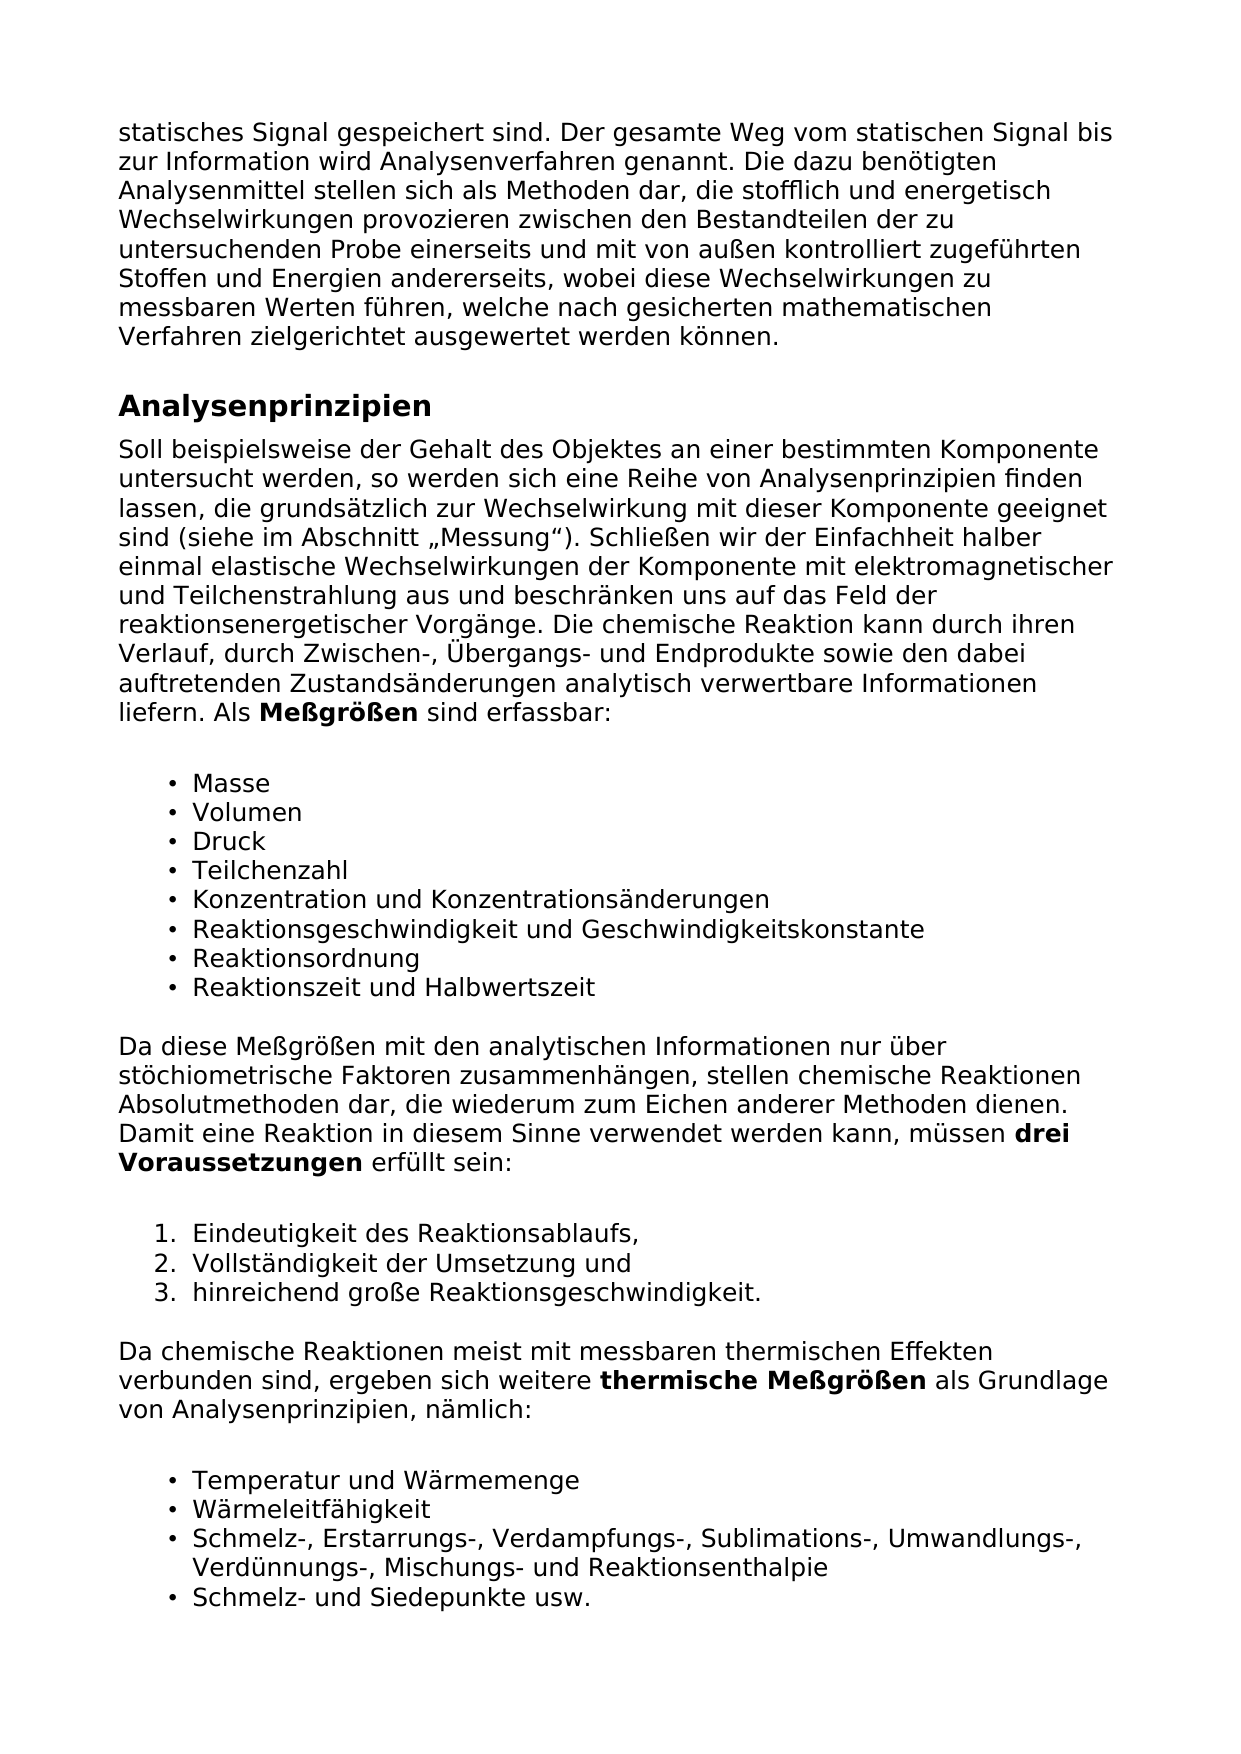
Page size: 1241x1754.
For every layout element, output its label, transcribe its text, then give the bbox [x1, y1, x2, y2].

text Soll beispielsweise der Gehalt des Objektes an einer bestimmten Komponente untersucht werden, so werden sich eine Reihe von Analysenprinzipien finden lassen, die grundsätzlich zur Wechselwirkung mit dieser Komponente geeignet sind (siehe im Abschnitt „Messung“). Schließen wir der Einfachheit halber einmal elastische Wechselwirkungen der Komponente mit elektromagnetischer und Teilchenstrahlung aus und beschränken uns auf das Feld der reaktionsenergetischer Vorgänge. Die chemische Reaktion kann durch ihren Verlauf, durch Zwischen-, Übergangs- und Endprodukte sowie den dabei auftretenden Zustandsänderungen analytisch verwertbare Informationen liefern. Als Meßgrößen sind erfassbar: [118, 435, 1122, 727]
list Schmelz-, Erstarrungs-, Verdampfungs-, Sublimations-, Umwandlungs-, Verdünnungs-, Mischungs- und Reaktionsenthalpie [177, 1524, 1122, 1583]
list Schmelz- und Siedepunkte usw. [177, 1583, 1122, 1612]
list Temperatur und Wärmemenge [177, 1466, 1122, 1495]
list Reaktionsordnung [177, 944, 1122, 973]
list Druck [177, 827, 1122, 857]
text Da diese Meßgrößen mit den analytischen Informationen nur über stöchiometrische Faktoren zusammenhängen, stellen chemische Reaktionen Absolutmethoden dar, die wiederum zum Eichen anderer Methoden dienen. Damit eine Reaktion in diesem Sinne verwendet werden kann, müssen drei Voraussetzungen erfüllt sein: [118, 1032, 1122, 1178]
list Wärmeleitfähigkeit [177, 1495, 1122, 1524]
list Teilchenzahl [177, 857, 1122, 886]
list Eindeutigkeit des Reaktionsablaufs, [177, 1220, 1122, 1249]
list Volumen [177, 798, 1122, 827]
list hinreichend große Reaktionsgeschwindigkeit. [177, 1278, 1122, 1307]
list Reaktionszeit und Halbwertszeit [177, 973, 1122, 1002]
text Da chemische Reaktionen meist mit messbaren thermischen Effekten verbunden sind, ergeben sich weitere thermische Meßgrößen als Grundlage von Analysenprinzipien, nämlich: [118, 1337, 1122, 1424]
list Konzentration und Konzentrationsänderungen [177, 886, 1122, 915]
list Vollständigkeit der Umsetzung und [177, 1249, 1122, 1278]
subtitle Analysenprinzipien [118, 389, 1122, 423]
list Masse [177, 769, 1122, 798]
list Reaktionsgeschwindigkeit und Geschwindigkeitskonstante [177, 915, 1122, 944]
text statisches Signal gespeichert sind. Der gesamte Weg vom statischen Signal bis zur Information wird Analysenverfahren genannt. Die dazu benötigten Analysenmittel stellen sich als Methoden dar, die stofflich und energetisch Wechselwirkungen provozieren zwischen den Bestandteilen der zu untersuchenden Probe einerseits und mit von außen kontrolliert zugeführten Stoffen und Energien andererseits, wobei diese Wechselwirkungen zu messbaren Werten führen, welche nach gesicherten mathematischen Verfahren zielgerichtet ausgewertet werden können. [118, 118, 1122, 351]
